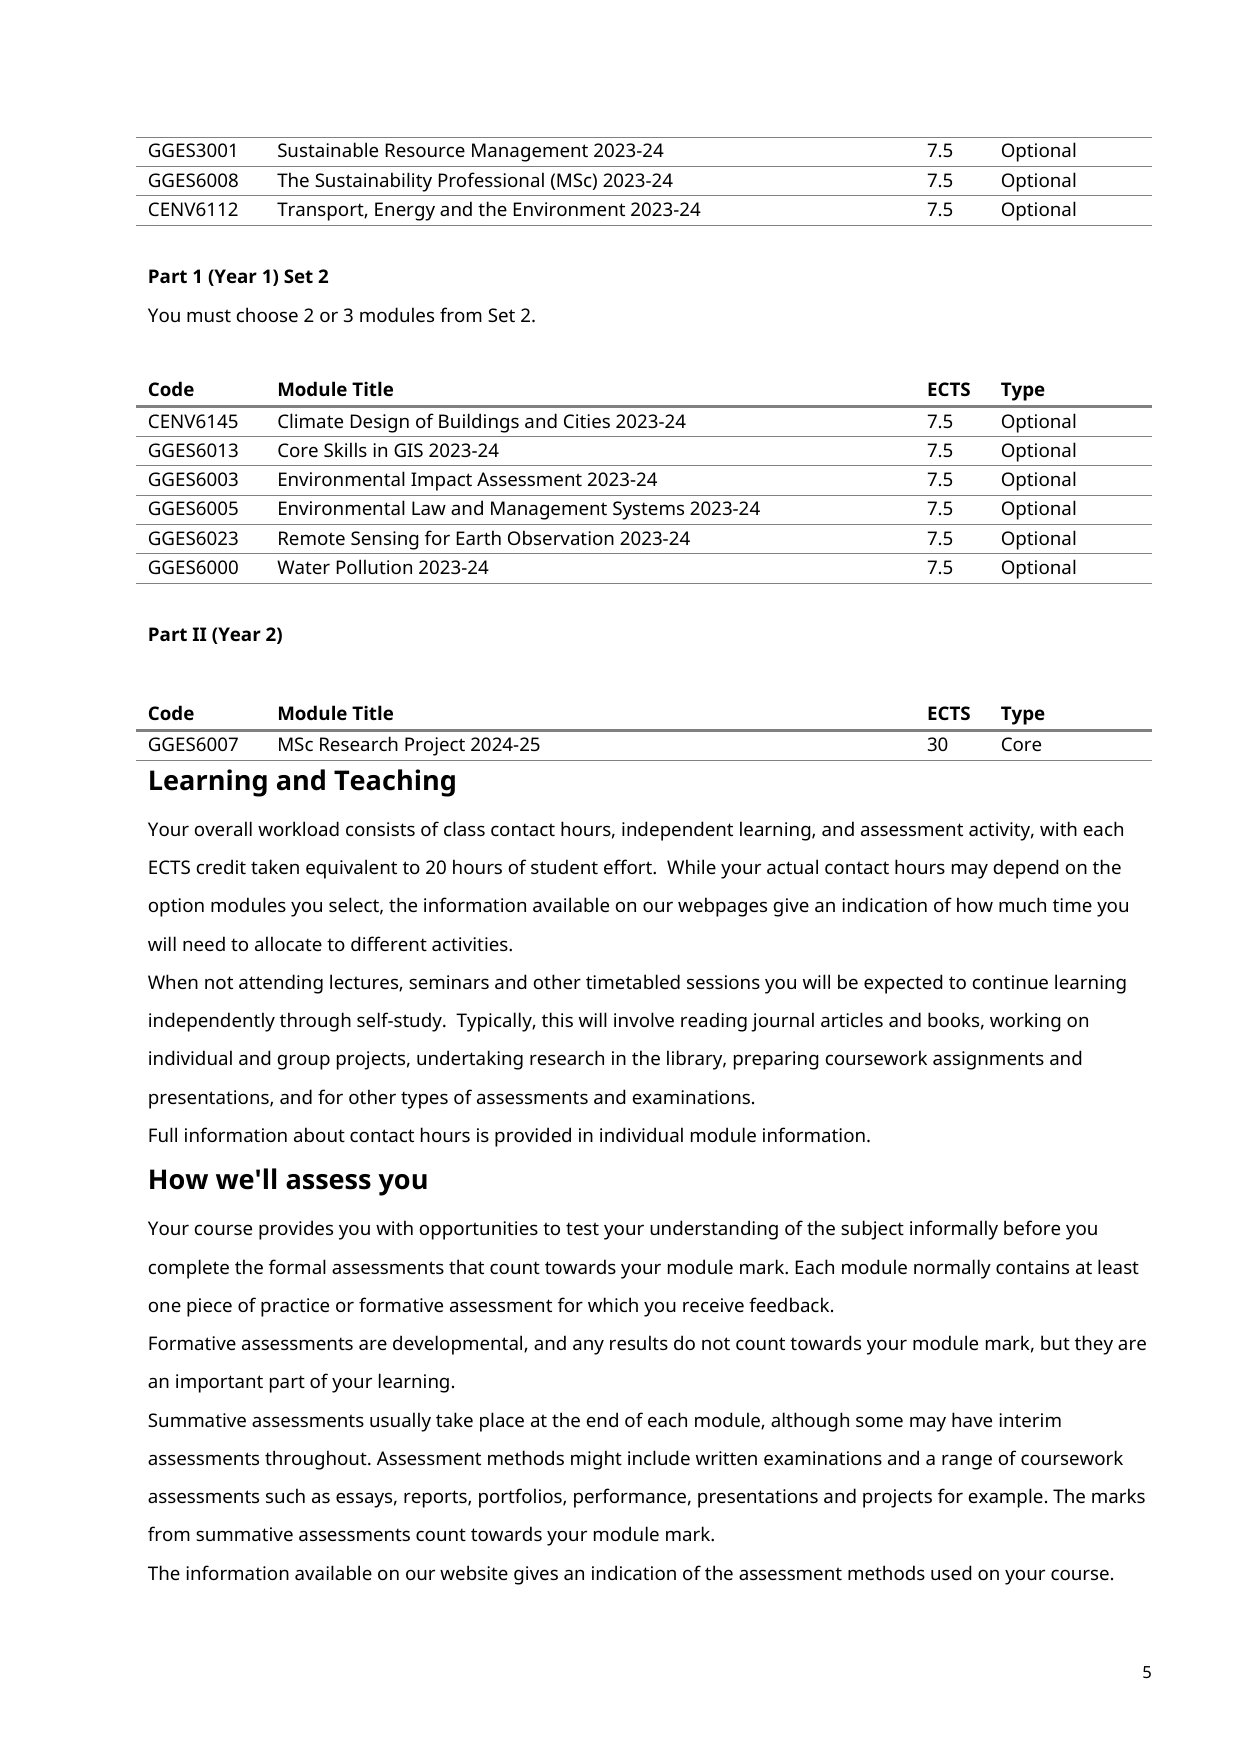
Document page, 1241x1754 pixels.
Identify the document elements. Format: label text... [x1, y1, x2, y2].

text Summative assessments usually take place at the end of each module, although some may have interim assessments throughout. Assessment methods might include written examinations and a range of coursework assessments such as essays, reports, portfolios, performance, presentations and projects for example. The marks from summative assessments count towards your module mark. [148, 1407, 1152, 1547]
table_cell Core Skills in GIS 2023-24 [266, 437, 916, 465]
table_cell Core [989, 732, 1152, 760]
table_cell Optional [989, 554, 1152, 582]
table_cell 7.5 [916, 167, 989, 195]
table_cell CENV6145 [136, 408, 266, 436]
table_cell GGES3001 [136, 138, 266, 166]
table_cell GGES6007 [136, 732, 266, 760]
table_cell Optional [989, 408, 1152, 436]
table_cell Code [136, 377, 266, 405]
table_cell 7.5 [916, 437, 989, 465]
table_cell GGES6008 [136, 167, 266, 195]
table_cell Remote Sensing for Earth Observation 2023-24 [266, 525, 916, 553]
text The information available on our website gives an indication of the assessment methods used on your course. [148, 1560, 1152, 1585]
table_cell MSc Research Project 2024-25 [266, 732, 916, 760]
table_cell Transport, Energy and the Environment 2023-24 [266, 196, 916, 224]
table_cell 30 [916, 732, 989, 760]
table_cell Environmental Impact Assessment 2023-24 [266, 466, 916, 495]
table_cell Optional [989, 525, 1152, 553]
table_cell GGES6023 [136, 525, 266, 553]
table_cell Type [989, 377, 1152, 405]
table_cell 7.5 [916, 554, 989, 582]
table_cell GGES6013 [136, 437, 266, 465]
table_cell Optional [989, 196, 1152, 224]
subtitle How we'll assess you [148, 1160, 1152, 1197]
table_cell ECTS [916, 377, 989, 405]
table_cell Optional [989, 138, 1152, 166]
table_cell Part II (Year 2) [136, 584, 1152, 700]
table_cell GGES6003 [136, 466, 266, 495]
table_cell GGES6005 [136, 496, 266, 524]
table_cell 7.5 [916, 466, 989, 495]
table_cell Module Title [266, 377, 916, 405]
table_cell 7.5 [916, 196, 989, 224]
text Formative assessments are developmental, and any results do not count towards your module mark, but they are an important part of your learning. [148, 1330, 1152, 1394]
text Your course provides you with opportunities to test your understanding of the subject informally before you complete the formal assessments that count towards your module mark. Each module normally contains at least one piece of practice or formative assessment for which you receive feedback. [148, 1216, 1152, 1318]
text Full information about contact hours is provided in individual module information. [148, 1122, 1152, 1148]
text Your overall workload consists of class contact hours, independent learning, and assessment activity, with each ECTS credit taken equivalent to 20 hours of student effort. While your actual contact hours may depend on the option modules you select, the information available on our webpages give an indication of how much time you will need to allocate to different activities. [148, 816, 1152, 957]
table_cell 7.5 [916, 408, 989, 436]
table_cell Code [136, 700, 266, 729]
table_cell Optional [989, 466, 1152, 495]
table_cell 7.5 [916, 138, 989, 166]
table_cell Type [989, 700, 1152, 729]
table_cell Climate Design of Buildings and Cities 2023-24 [266, 408, 916, 436]
table_cell Module Title [266, 700, 916, 729]
table_cell Part 1 (Year 1) Set 2 You must choose 2 or 3 modules from Set 2. [136, 226, 1152, 377]
table_cell Sustainable Resource Management 2023-24 [266, 138, 916, 166]
table_cell Environmental Law and Management Systems 2023-24 [266, 496, 916, 524]
table_cell Water Pollution 2023-24 [266, 554, 916, 582]
table_cell Optional [989, 496, 1152, 524]
table_cell Optional [989, 437, 1152, 465]
table_cell ECTS [916, 700, 989, 729]
table_cell GGES6000 [136, 554, 266, 582]
subtitle Learning and Teaching [148, 761, 1152, 798]
table_cell 7.5 [916, 525, 989, 553]
table_cell CENV6112 [136, 196, 266, 224]
table_cell The Sustainability Professional (MSc) 2023-24 [266, 167, 916, 195]
text When not attending lectures, seminars and other timetabled sessions you will be expected to continue learning independently through self-study. Typically, this will involve reading journal articles and books, working on individual and group projects, undertaking research in the library, preparing coursework assignments and presentations, and for other types of assessments and examinations. [148, 969, 1152, 1109]
table_cell 7.5 [916, 496, 989, 524]
table_cell Optional [989, 167, 1152, 195]
